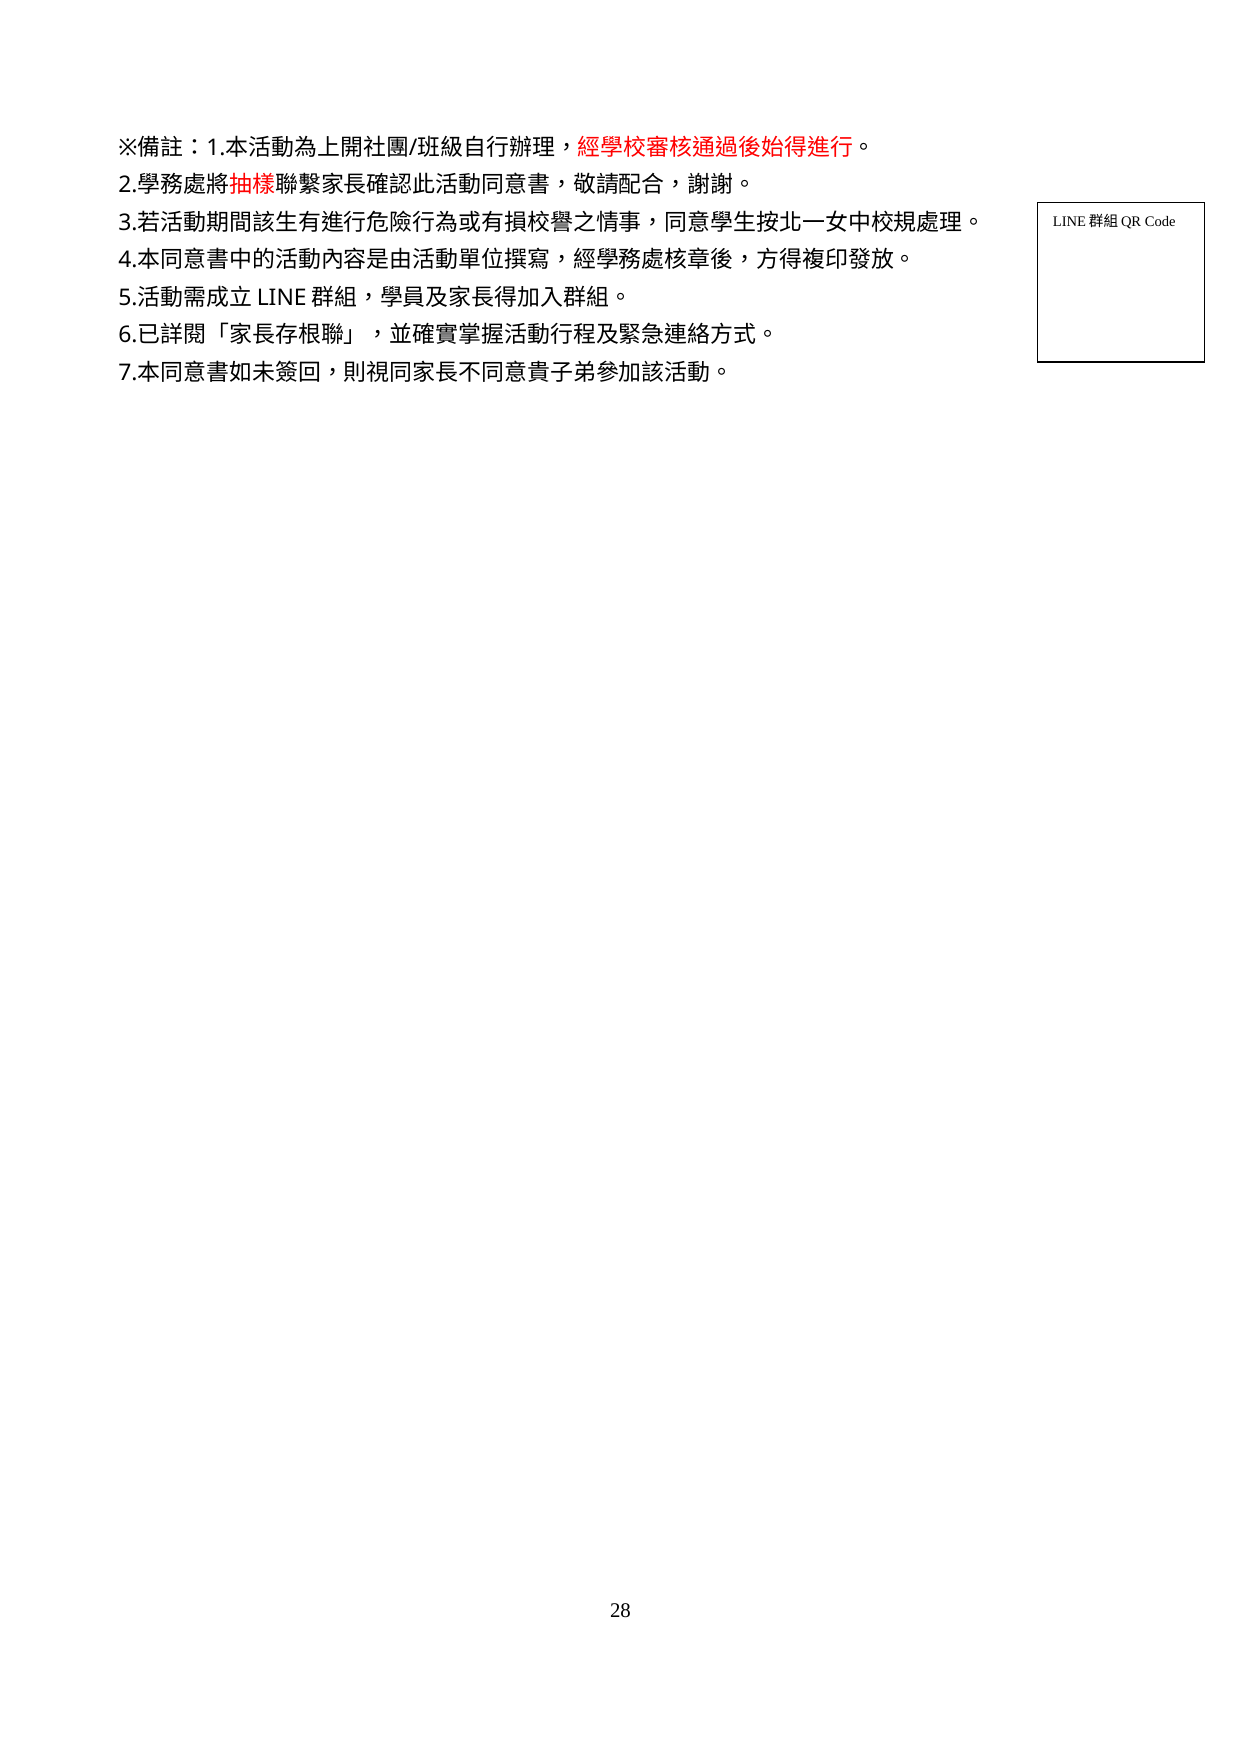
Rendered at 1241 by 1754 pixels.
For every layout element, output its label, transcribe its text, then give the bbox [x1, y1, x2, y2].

text 3.若活動期間該生有進行危險行為或有損校譽之情事，同意學生按北一女中校規處理。 [118, 202, 1157, 239]
text 6.已詳閱「家長存根聯」，並確實掌握活動行程及緊急連絡方式。 [118, 314, 1157, 352]
text 2.學務處將抽樣聯繫家長確認此活動同意書，敬請配合，謝謝。 [118, 164, 1157, 202]
text 4.本同意書中的活動內容是由活動單位撰寫，經學務處核章後，方得複印發放。 [118, 239, 1157, 277]
text 5.活動需成立LINE群組，學員及家長得加入群組。 [118, 277, 1157, 314]
text LINE群組QR Code [1157, 210, 1190, 231]
text ※備註：1.本活動為上開社團/班級自行辦理，經學校審核通過後始得進行。 [118, 127, 1158, 164]
text 7.本同意書如未簽回，則視同家長不同意貴子弟參加該活動。 [118, 352, 1157, 389]
